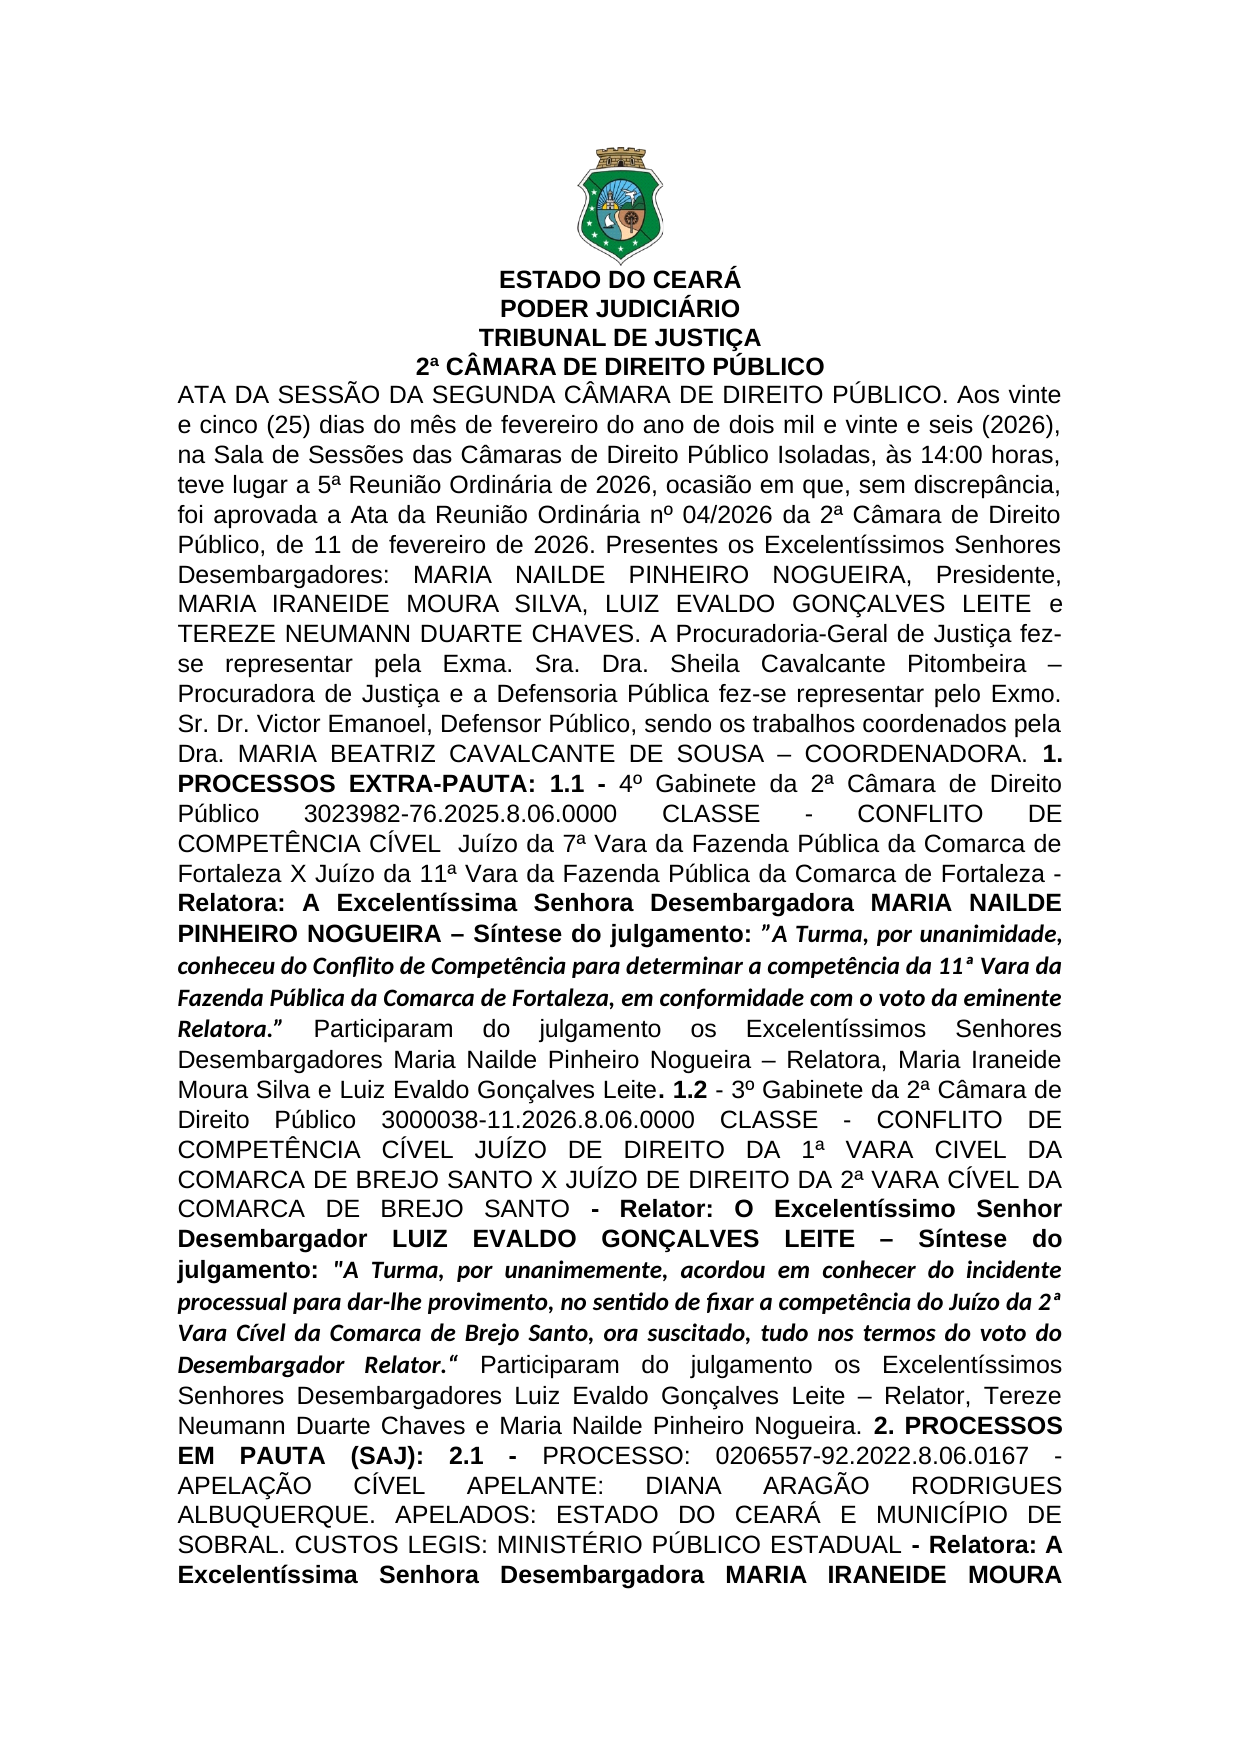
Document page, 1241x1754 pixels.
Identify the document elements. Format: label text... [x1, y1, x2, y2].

text ESTADO DO CEARÁ [177, 265, 1063, 294]
text PODER JUDICIÁRIO [177, 294, 1063, 323]
text ATA DA SESSÃO DA SEGUNDA CÂMARA DE DIREITO PÚBLICO. Aos vinte e cinco (25) dias do mês de fevereiro do ano de dois mil e vinte e seis (2026), na Sala de Sessões das Câmaras de Direito Público Isoladas, às 14:00 horas, teve lugar a 5ª Reunião Ordinária de 2026, ocasião em que, sem discrepância, foi aprovada a Ata da Reunião Ordinária nº 04/2026 da 2ª Câmara de Direito Público, de 11 de fevereiro de 2026. Presentes os Excelentíssimos Senhores Desembargadores: MARIA NAILDE PINHEIRO NOGUEIRA, Presidente, MARIA IRANEIDE MOURA SILVA, LUIZ EVALDO GONÇALVES LEITE e TEREZE NEUMANN DUARTE CHAVES. A Procuradoria-Geral de Justiça fez-se representar pela Exma. Sra. Dra. Sheila Cavalcante Pitombeira – Procuradora de Justiça e a Defensoria Pública fez-se representar pelo Exmo. Sr. Dr. Victor Emanoel, Defensor Público, sendo os trabalhos coordenados pela Dra. MARIA BEATRIZ CAVALCANTE DE SOUSA – COORDENADORA. 1. PROCESSOS EXTRA-PAUTA: 1.1 - 4º Gabinete da 2ª Câmara de Direito Público 3023982-76.2025.8.06.0000 CLASSE - CONFLITO DE COMPETÊNCIA CÍVEL Juízo da 7ª Vara da Fazenda Pública da Comarca de Fortaleza X Juízo da 11ª Vara da Fazenda Pública da Comarca de Fortaleza - Relatora: A Excelentíssima Senhora Desembargadora MARIA NAILDE PINHEIRO NOGUEIRA – Síntese do julgamento: ”A Turma, por unanimidade, conheceu do Conflito de Competência para determinar a competência da 11ª Vara da Fazenda Pública da Comarca de Fortaleza, em conformidade com o voto da eminente Relatora.” Participaram do julgamento os Excelentíssimos Senhores Desembargadores Maria Nailde Pinheiro Nogueira – Relatora, Maria Iraneide Moura Silva e Luiz Evaldo Gonçalves Leite. 1.2 - 3º Gabinete da 2ª Câmara de Direito Público 3000038-11.2026.8.06.0000 CLASSE - CONFLITO DE COMPETÊNCIA CÍVEL JUÍZO DE DIREITO DA 1ª VARA CIVEL DA COMARCA DE BREJO SANTO X JUÍZO DE DIREITO DA 2ª VARA CÍVEL DA COMARCA DE BREJO SANTO - Relator: O Excelentíssimo Senhor Desembargador LUIZ EVALDO GONÇALVES LEITE – Síntese do julgamento: "A Turma, por unanimemente, acordou em conhecer do incidente processual para dar-lhe provimento, no sentido de fixar a competência do Juízo da 2ª Vara Cível da Comarca de Brejo Santo, ora suscitado, tudo nos termos do voto do Desembargador Relator.“ Participaram do julgamento os Excelentíssimos Senhores Desembargadores Luiz Evaldo Gonçalves Leite – Relator, Tereze Neumann Duarte Chaves e Maria Nailde Pinheiro Nogueira. 2. PROCESSOS EM PAUTA (SAJ): 2.1 - PROCESSO: 0206557-92.2022.8.06.0167 - APELAÇÃO CÍVEL APELANTE: DIANA ARAGÃO RODRIGUES ALBUQUERQUE. APELADOS: ESTADO DO CEARÁ E MUNICÍPIO DE SOBRAL. CUSTOS LEGIS: MINISTÉRIO PÚBLICO ESTADUAL - Relatora: A Excelentíssima Senhora Desembargadora MARIA IRANEIDE MOURA [177, 380, 1063, 1589]
text TRIBUNAL DE JUSTIÇA [177, 323, 1063, 351]
text 2ª CÂMARA DE DIREITO PÚBLICO [177, 351, 1063, 380]
